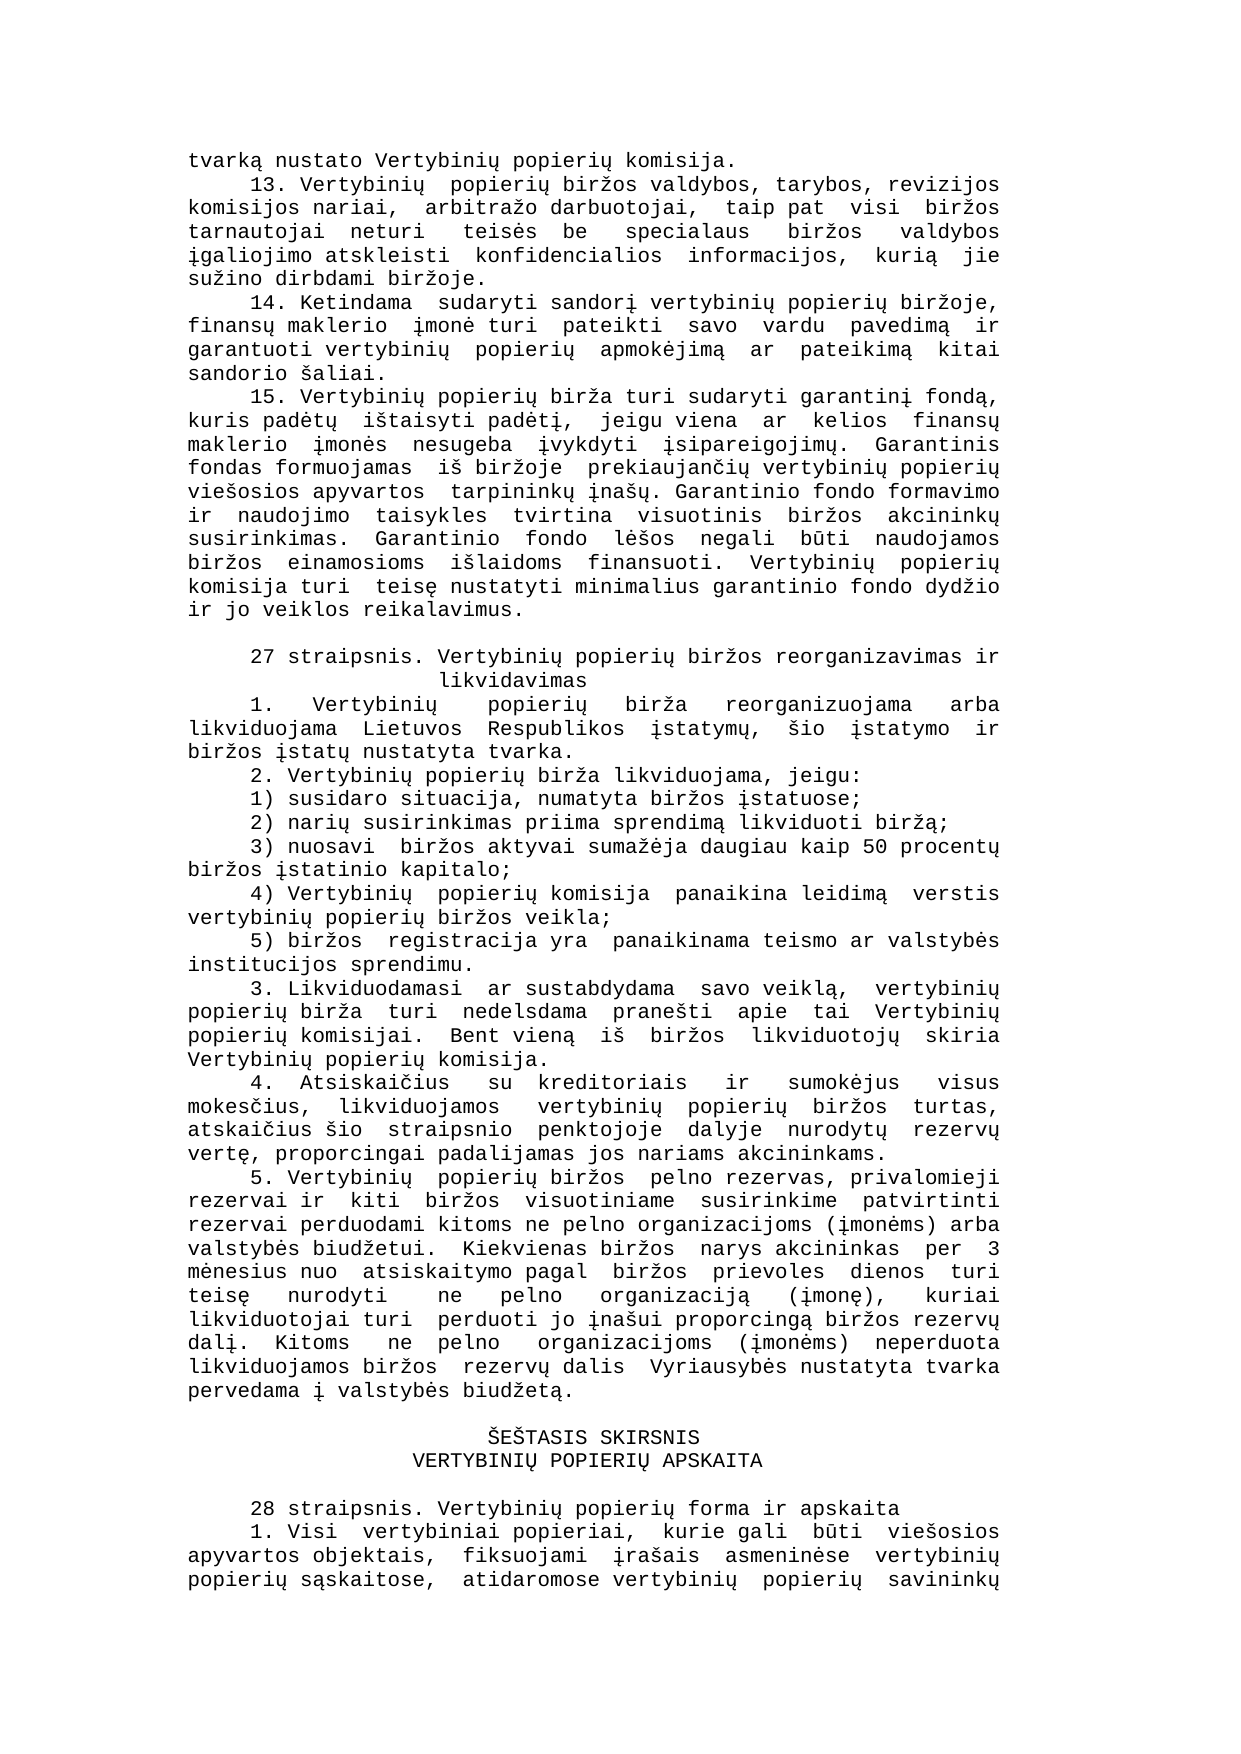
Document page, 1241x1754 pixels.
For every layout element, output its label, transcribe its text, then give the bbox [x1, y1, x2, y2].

text biržos einamosioms išlaidoms finansuoti. Vertybinių popierių [187, 552, 1053, 576]
text ŠEŠTASIS SKIRSNIS [187, 1427, 1053, 1451]
text 2. Vertybinių popierių birža likviduojama, jeigu: [187, 765, 1053, 788]
text 28 straipsnis. Vertybinių popierių forma ir apskaita [187, 1498, 1053, 1521]
text rezervai ir kiti biržos visuotiniame susirinkime patvirtinti [187, 1190, 1053, 1214]
text 1) susidaro situacija, numatyta biržos įstatuose; [187, 788, 1053, 812]
text vertę, proporcingai padalijamas jos nariams akcininkams. [187, 1143, 1053, 1167]
text Vertybinių popierių komisija. [187, 1048, 1053, 1072]
text valstybės biudžetui. Kiekvienas biržos narys akcininkas per 3 [187, 1238, 1053, 1261]
text komisijos nariai, arbitražo darbuotojai, taip pat visi biržos [187, 197, 1053, 221]
text VERTYBINIŲ POPIERIŲ APSKAITA [187, 1451, 1053, 1474]
text biržos įstatų nustatyta tvarka. [187, 741, 1053, 765]
text 2) narių susirinkimas priima sprendimą likviduoti biržą; [187, 812, 1053, 836]
text įgaliojimo atskleisti konfidencialios informacijos, kurią jie [187, 244, 1053, 268]
text 1. Visi vertybiniai popieriai, kurie gali būti viešosios [187, 1521, 1053, 1545]
text 3. Likviduodamasi ar sustabdydama savo veiklą, vertybinių [187, 978, 1053, 1001]
text likviduotojai turi perduoti jo įnašui proporcingą biržos rezervų [187, 1309, 1053, 1332]
text vertybinių popierių biržos veikla; [187, 907, 1053, 930]
text likvidavimas [187, 670, 1053, 694]
text institucijos sprendimu. [187, 954, 1053, 978]
text popierių komisijai. Bent vieną iš biržos likviduotojų skiria [187, 1025, 1053, 1048]
text 3) nuosavi biržos aktyvai sumažėja daugiau kaip 50 procentų [187, 836, 1053, 859]
text biržos įstatinio kapitalo; [187, 859, 1053, 883]
text 1. Vertybinių popierių birža reorganizuojama arba [187, 694, 1053, 717]
text 4. Atsiskaičius su kreditoriais ir sumokėjus visus [187, 1072, 1053, 1096]
text dalį. Kitoms ne pelno organizacijoms (įmonėms) neperduota [187, 1332, 1053, 1356]
text mėnesius nuo atsiskaitymo pagal biržos prievoles dienos turi [187, 1261, 1053, 1285]
text komisija turi teisę nustatyti minimalius garantinio fondo dydžio [187, 576, 1053, 599]
text 14. Ketindama sudaryti sandorį vertybinių popierių biržoje, [187, 292, 1053, 316]
text popierių birža turi nedelsdama pranešti apie tai Vertybinių [187, 1001, 1053, 1025]
text finansų maklerio įmonė turi pateikti savo vardu pavedimą ir [187, 316, 1053, 339]
text garantuoti vertybinių popierių apmokėjimą ar pateikimą kitai [187, 339, 1053, 363]
text kuris padėtų ištaisyti padėtį, jeigu viena ar kelios finansų [187, 410, 1053, 434]
text fondas formuojamas iš biržoje prekiaujančių vertybinių popierių [187, 457, 1053, 481]
text 5) biržos registracija yra panaikinama teismo ar valstybės [187, 930, 1053, 954]
text 15. Vertybinių popierių birža turi sudaryti garantinį fondą, [187, 386, 1053, 410]
text likviduojama Lietuvos Respublikos įstatymų, šio įstatymo ir [187, 717, 1053, 741]
text sandorio šaliai. [187, 363, 1053, 386]
text pervedama į valstybės biudžetą. [187, 1379, 1053, 1403]
text 13. Vertybinių popierių biržos valdybos, tarybos, revizijos [187, 174, 1053, 197]
text sužino dirbdami biržoje. [187, 268, 1053, 292]
text rezervai perduodami kitoms ne pelno organizacijoms (įmonėms) arba [187, 1214, 1053, 1238]
text viešosios apyvartos tarpininkų įnašų. Garantinio fondo formavimo [187, 481, 1053, 505]
text mokesčius, likviduojamos vertybinių popierių biržos turtas, [187, 1096, 1053, 1119]
text susirinkimas. Garantinio fondo lėšos negali būti naudojamos [187, 528, 1053, 552]
text popierių sąskaitose, atidaromose vertybinių popierių savininkų [187, 1569, 1053, 1592]
text 5. Vertybinių popierių biržos pelno rezervas, privalomieji [187, 1167, 1053, 1190]
text tvarką nustato Vertybinių popierių komisija. [187, 150, 1053, 174]
text ir jo veiklos reikalavimus. [187, 599, 1053, 623]
text ir naudojimo taisykles tvirtina visuotinis biržos akcininkų [187, 505, 1053, 528]
text 27 straipsnis. Vertybinių popierių biržos reorganizavimas ir [187, 647, 1053, 670]
text atskaičius šio straipsnio penktojoje dalyje nurodytų rezervų [187, 1119, 1053, 1143]
text likviduojamos biržos rezervų dalis Vyriausybės nustatyta tvarka [187, 1356, 1053, 1379]
text maklerio įmonės nesugeba įvykdyti įsipareigojimų. Garantinis [187, 434, 1053, 457]
text apyvartos objektais, fiksuojami įrašais asmeninėse vertybinių [187, 1545, 1053, 1569]
text 4) Vertybinių popierių komisija panaikina leidimą verstis [187, 883, 1053, 907]
text teisę nurodyti ne pelno organizaciją (įmonę), kuriai [187, 1285, 1053, 1309]
text tarnautojai neturi teisės be specialaus biržos valdybos [187, 221, 1053, 244]
